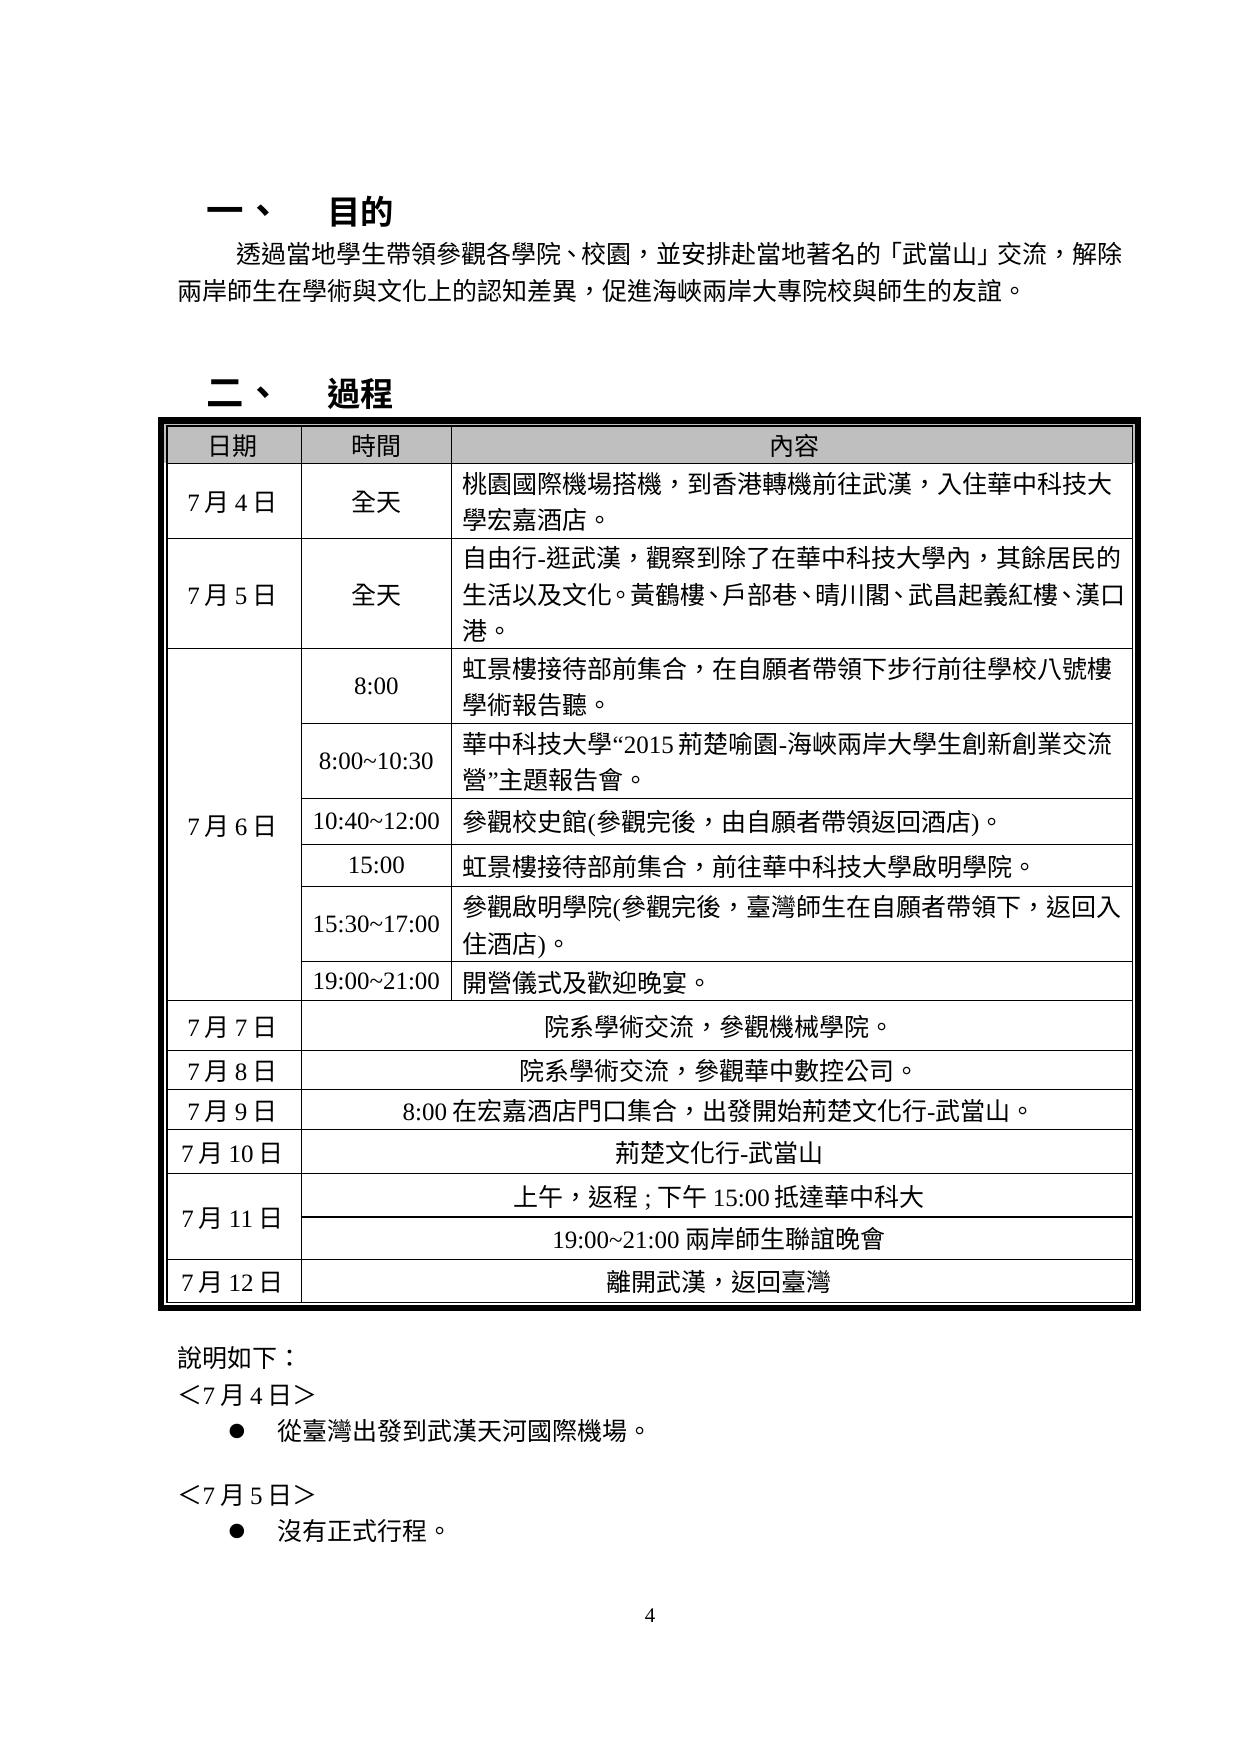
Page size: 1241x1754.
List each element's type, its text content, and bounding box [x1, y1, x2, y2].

text ＜7月5日＞ [177, 1475, 1122, 1512]
table_cell 虹景樓接待部前集合，前往華中科技大學啟明學院。 [452, 845, 1132, 886]
table_cell 全天 [302, 464, 451, 538]
table_cell 開營儀式及歡迎晚宴。 [452, 962, 1132, 1000]
table_cell 8:00 [302, 649, 451, 723]
text ＜7月4日＞ [177, 1375, 1122, 1411]
table_cell 自由行-逛武漢，觀察到除了在華中科技大學內，其餘居民的生活以及文化。黃鶴樓、戶部巷、晴川閣、武昌起義紅樓、漢口港。 [452, 539, 1132, 648]
table_cell 參觀啟明學院(參觀完後，臺灣師生在自願者帶領下，返回入住酒店)。 [452, 887, 1132, 961]
table_cell 10:40~12:00 [302, 799, 451, 843]
table_cell 離開武漢，返回臺灣 [302, 1260, 1132, 1302]
table_cell 7月9日 [168, 1090, 301, 1129]
table_cell 7月8日 [168, 1051, 301, 1088]
table_cell 7月11日 [168, 1174, 301, 1259]
subtitle 過程 [207, 363, 1122, 417]
table_header 時間 [302, 427, 451, 463]
table_cell 桃園國際機場搭機，到香港轉機前往武漢，入住華中科技大學宏嘉酒店。 [452, 464, 1132, 538]
list 從臺灣出發到武漢天河國際機場。 [227, 1411, 1122, 1448]
text 說明如下： [177, 1339, 1122, 1375]
table_cell 8:00在宏嘉酒店門口集合，出發開始荊楚文化行-武當山。 [302, 1090, 1132, 1129]
table_header 日期 [168, 427, 301, 463]
table_cell 7月4日 [168, 464, 301, 538]
table_cell 7月7日 [168, 1001, 301, 1050]
table_cell 19:00~21:00 [302, 962, 451, 1000]
table_cell 15:30~17:00 [302, 887, 451, 961]
table_cell 7月10日 [168, 1130, 301, 1173]
table_cell 7月6日 [168, 649, 301, 1000]
table_cell 院系學術交流，參觀機械學院。 [302, 1001, 1132, 1050]
list 沒有正式行程。 [227, 1512, 1122, 1548]
table_cell 華中科技大學“2015荊楚喻園-海峽兩岸大學生創新創業交流營”主題報告會。 [452, 724, 1132, 798]
subtitle 目的 [207, 181, 1122, 235]
table_cell 上午，返程 ; 下午15:00抵達華中科大 [302, 1174, 1132, 1216]
table_cell 荊楚文化行-武當山 [302, 1130, 1132, 1173]
table_cell 虹景樓接待部前集合，在自願者帶領下步行前往學校八號樓學術報告聽。 [452, 649, 1132, 723]
table_cell 院系學術交流，參觀華中數控公司。 [302, 1051, 1132, 1088]
table_cell 15:00 [302, 845, 451, 886]
table_cell 8:00~10:30 [302, 724, 451, 798]
table_cell 7月5日 [168, 539, 301, 648]
table_header 內容 [452, 427, 1132, 463]
table_cell 參觀校史館(參觀完後，由自願者帶領返回酒店)。 [452, 799, 1132, 843]
table_cell 19:00~21:00 兩岸師生聯誼晚會 [302, 1218, 1132, 1259]
table_cell 7月12日 [168, 1260, 301, 1302]
table_cell 全天 [302, 539, 451, 648]
text 透過當地學生帶領參觀各學院、校園，並安排赴當地著名的「武當山」交流，解除兩岸師生在學術與文化上的認知差異，促進海峽兩岸大專院校與師生的友誼。 [177, 235, 1122, 307]
